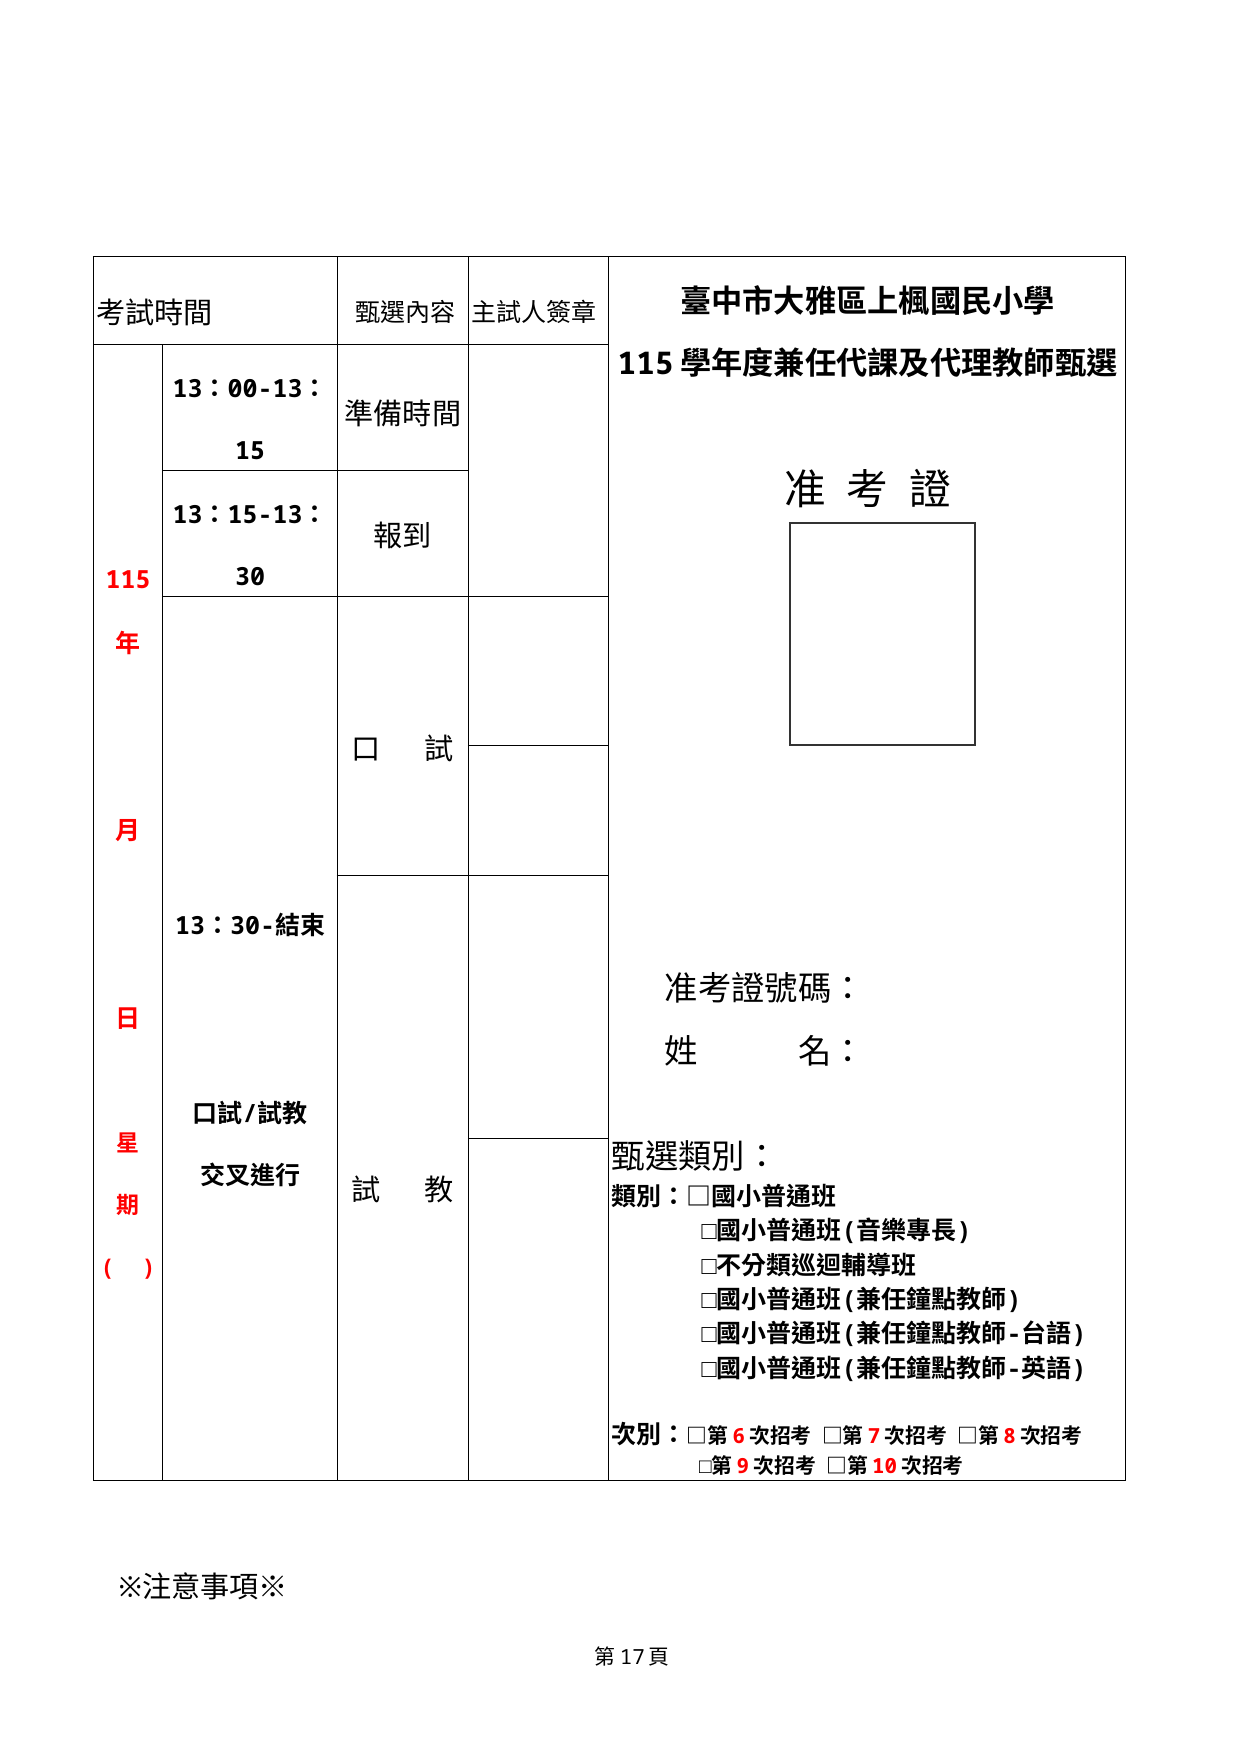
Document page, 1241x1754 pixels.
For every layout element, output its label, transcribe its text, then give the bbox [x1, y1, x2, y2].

table_header 考試時間 [94, 257, 337, 344]
table_cell [469, 1139, 608, 1479]
table_cell 準備時間 [338, 345, 468, 470]
table_cell [469, 597, 608, 745]
table_cell 試 教 [338, 876, 468, 1479]
table_cell [469, 746, 608, 875]
table_cell 115 年 月 日 星 期 ( ) [94, 345, 162, 1479]
text ※注意事項※ [118, 1543, 1146, 1606]
table_cell [469, 876, 608, 1138]
table_header 主試人簽章 [469, 257, 608, 344]
table_header 臺中市大雅區上楓國民小學 115學年度兼任代課及代理教師甄選 准 考 證 准考證號碼： 姓 名： 甄選類別： 類別：□國小普通班 □國小普通班(音樂專長) □不分類巡迴輔導班 □國小普通班(兼任鐘點教師) □國小普通班(兼任鐘點教師-台語) □國小普通班(兼任鐘點教師-英語) 次別：□第6次招考 □第7次招考 □第8次招考 □第9次招考 □第10次招考 [609, 257, 1125, 1479]
table_cell 13：00-13：15 [163, 345, 337, 470]
table_cell 13：15-13：30 [163, 471, 337, 596]
table_cell [469, 345, 608, 596]
table_header 甄選內容 [338, 257, 468, 344]
table_cell 口 試 [338, 597, 468, 875]
table_cell 13：30-結束 口試/試教 交叉進行 [163, 597, 337, 1479]
table_cell 報到 [338, 471, 468, 596]
